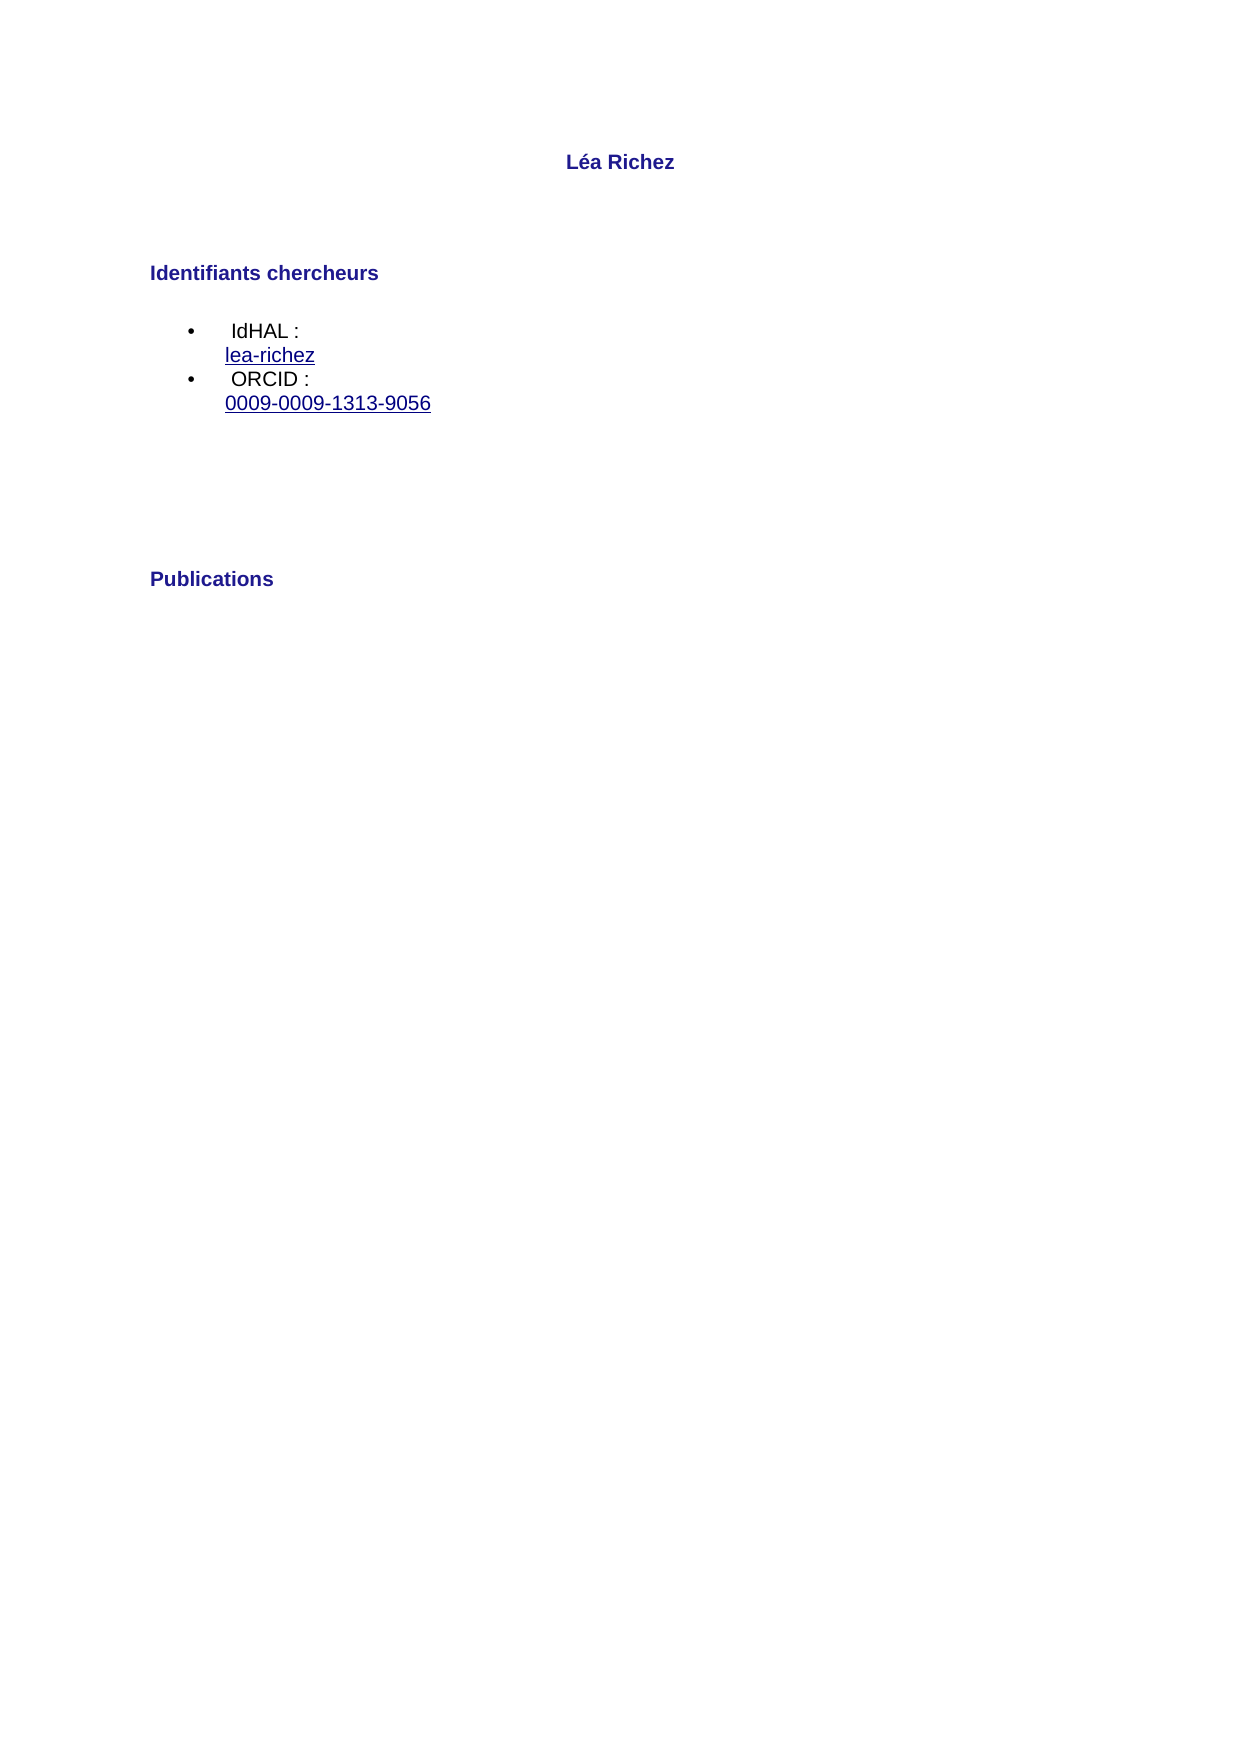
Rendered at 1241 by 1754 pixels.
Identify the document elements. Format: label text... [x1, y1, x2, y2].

list lea-richez [187, 343, 1090, 367]
list 0009-0009-1313-9056 [187, 391, 1090, 414]
list ORCID : [187, 367, 1090, 391]
list IdHAL : [187, 319, 1090, 343]
subtitle Léa Richez [150, 150, 1090, 174]
subtitle Publications [150, 567, 1090, 591]
subtitle Identifiants chercheurs [150, 260, 1090, 284]
